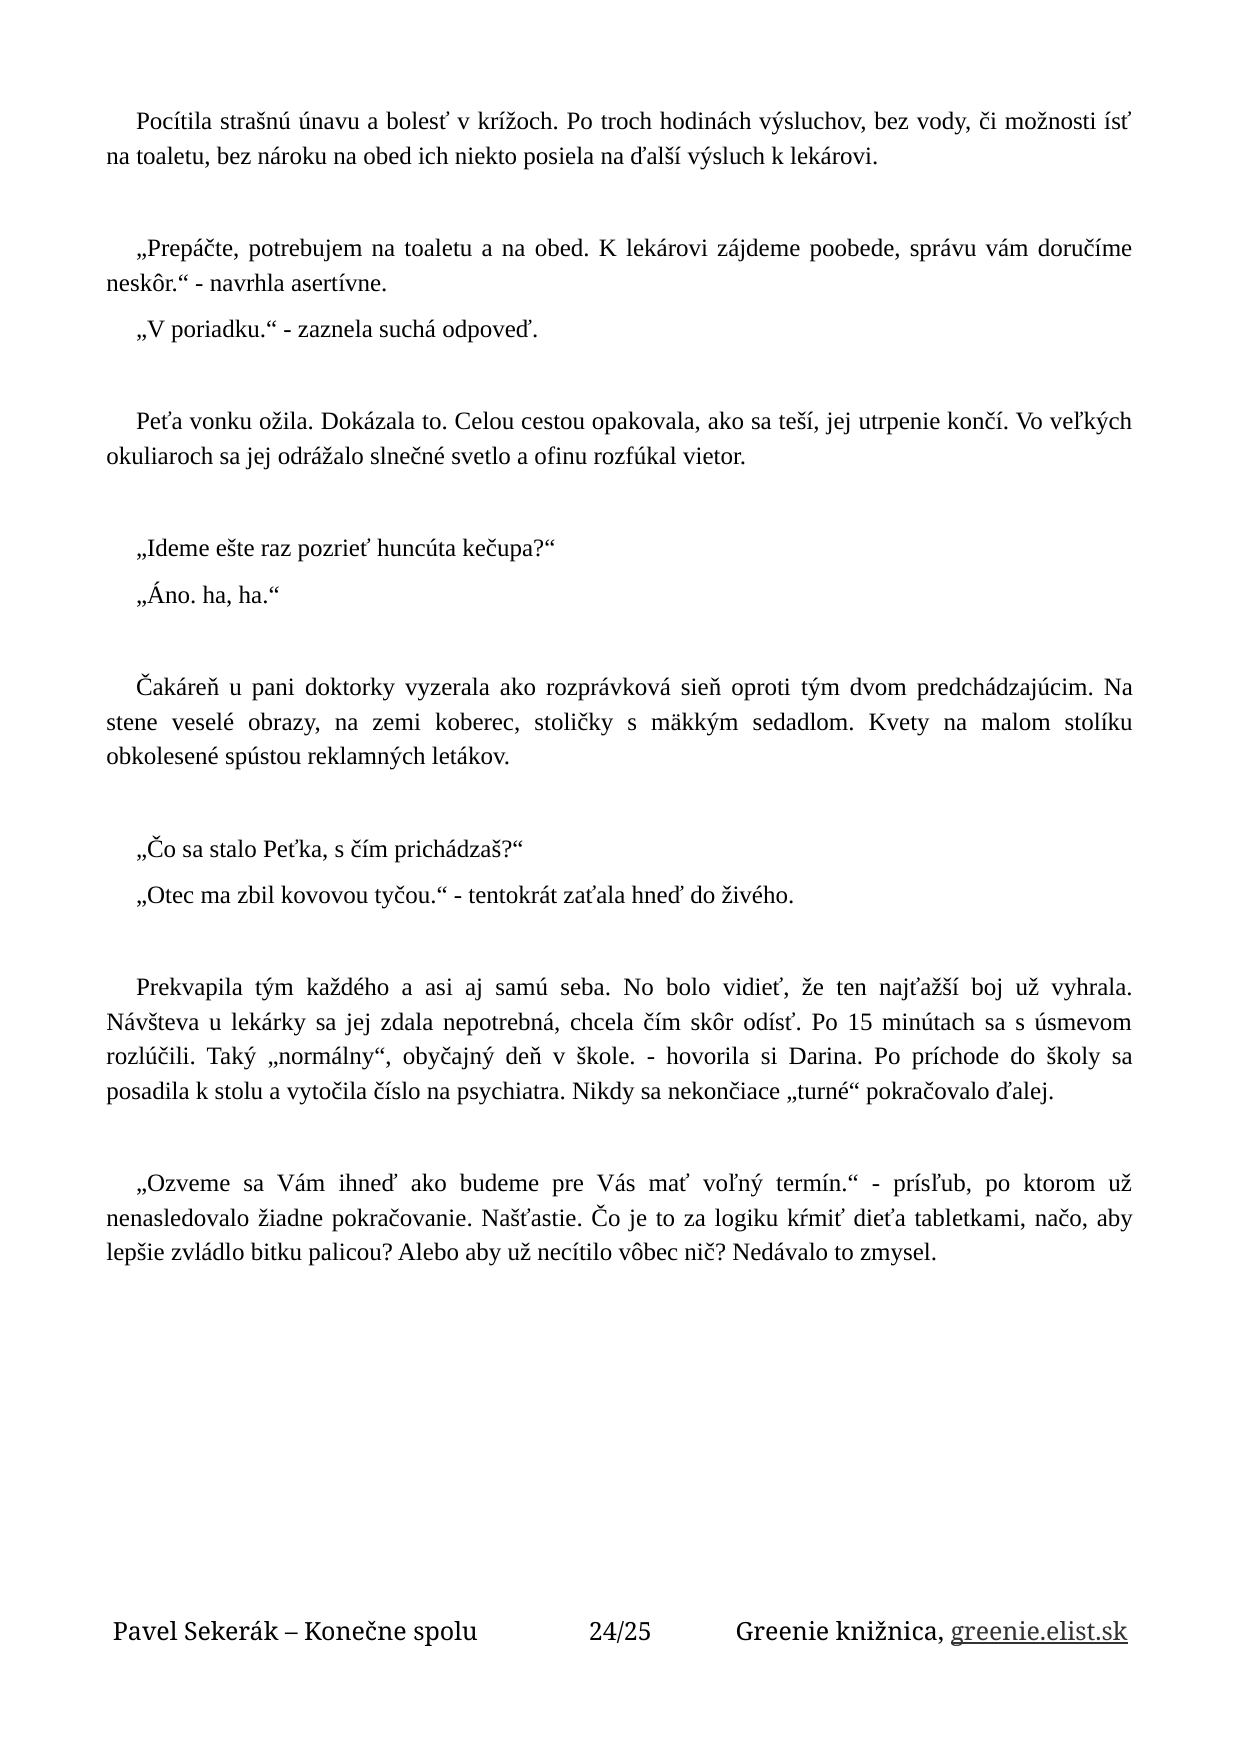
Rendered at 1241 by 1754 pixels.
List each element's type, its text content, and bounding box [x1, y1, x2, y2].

text „Prepáčte, potrebujem na toaletu a na obed. K lekárovi zájdeme poobede, správu vám doručíme neskôr.“ - navrhla asertívne. [106, 233, 1134, 296]
text Pocítila strašnú únavu a bolesť v krížoch. Po troch hodinách výsluchov, bez vody, či možnosti ísť na toaletu, bez nároku na obed ich niekto posiela na ďalší výsluch k lekárovi. [106, 106, 1134, 169]
text „Ozveme sa Vám ihneď ako budeme pre Vás mať voľný termín.“ - prísľub, po ktorom už nenasledovalo žiadne pokračovanie. Našťastie. Čo je to za logiku kŕmiť dieťa tabletkami, načo, aby lepšie zvládlo bitku palicou? Alebo aby už necítilo vôbec nič? Nedávalo to zmysel. [106, 1168, 1134, 1266]
text „Áno. ha, ha.“ [106, 580, 1134, 608]
text Prekvapila tým každého a asi aj samú seba. No bolo vidieť, že ten najťažší boj už vyhrala. Návšteva u lekárky sa jej zdala nepotrebná, chcela čím skôr odísť. Po 15 minútach sa s úsmevom rozlúčili. Taký „normálny“, obyčajný deň v škole. - hovorila si Darina. Po príchode do školy sa posadila k stolu a vytočila číslo na psychiatra. Nikdy sa nekončiace „turné“ pokračovalo ďalej. [106, 972, 1134, 1104]
text „Čo sa stalo Peťka, s čím prichádzaš?“ [106, 834, 1134, 862]
text „Otec ma zbil kovovou tyčou.“ - tentokrát zaťala hneď do živého. [106, 880, 1134, 909]
text „Ideme ešte raz pozrieť huncúta kečupa?“ [106, 533, 1134, 562]
text Peťa vonku ožila. Dokázala to. Celou cestou opakovala, ako sa teší, jej utrpenie končí. Vo veľkých okuliaroch sa jej odrážalo slnečné svetlo a ofinu rozfúkal vietor. [106, 406, 1134, 470]
text Čakáreň u pani doktorky vyzerala ako rozprávková sieň oproti tým dvom predchádzajúcim. Na stene veselé obrazy, na zemi koberec, stoličky s mäkkým sedadlom. Kvety na malom stolíku obkolesené spústou reklamných letákov. [106, 672, 1134, 770]
text „V poriadku.“ - zaznela suchá odpoveď. [106, 314, 1134, 343]
